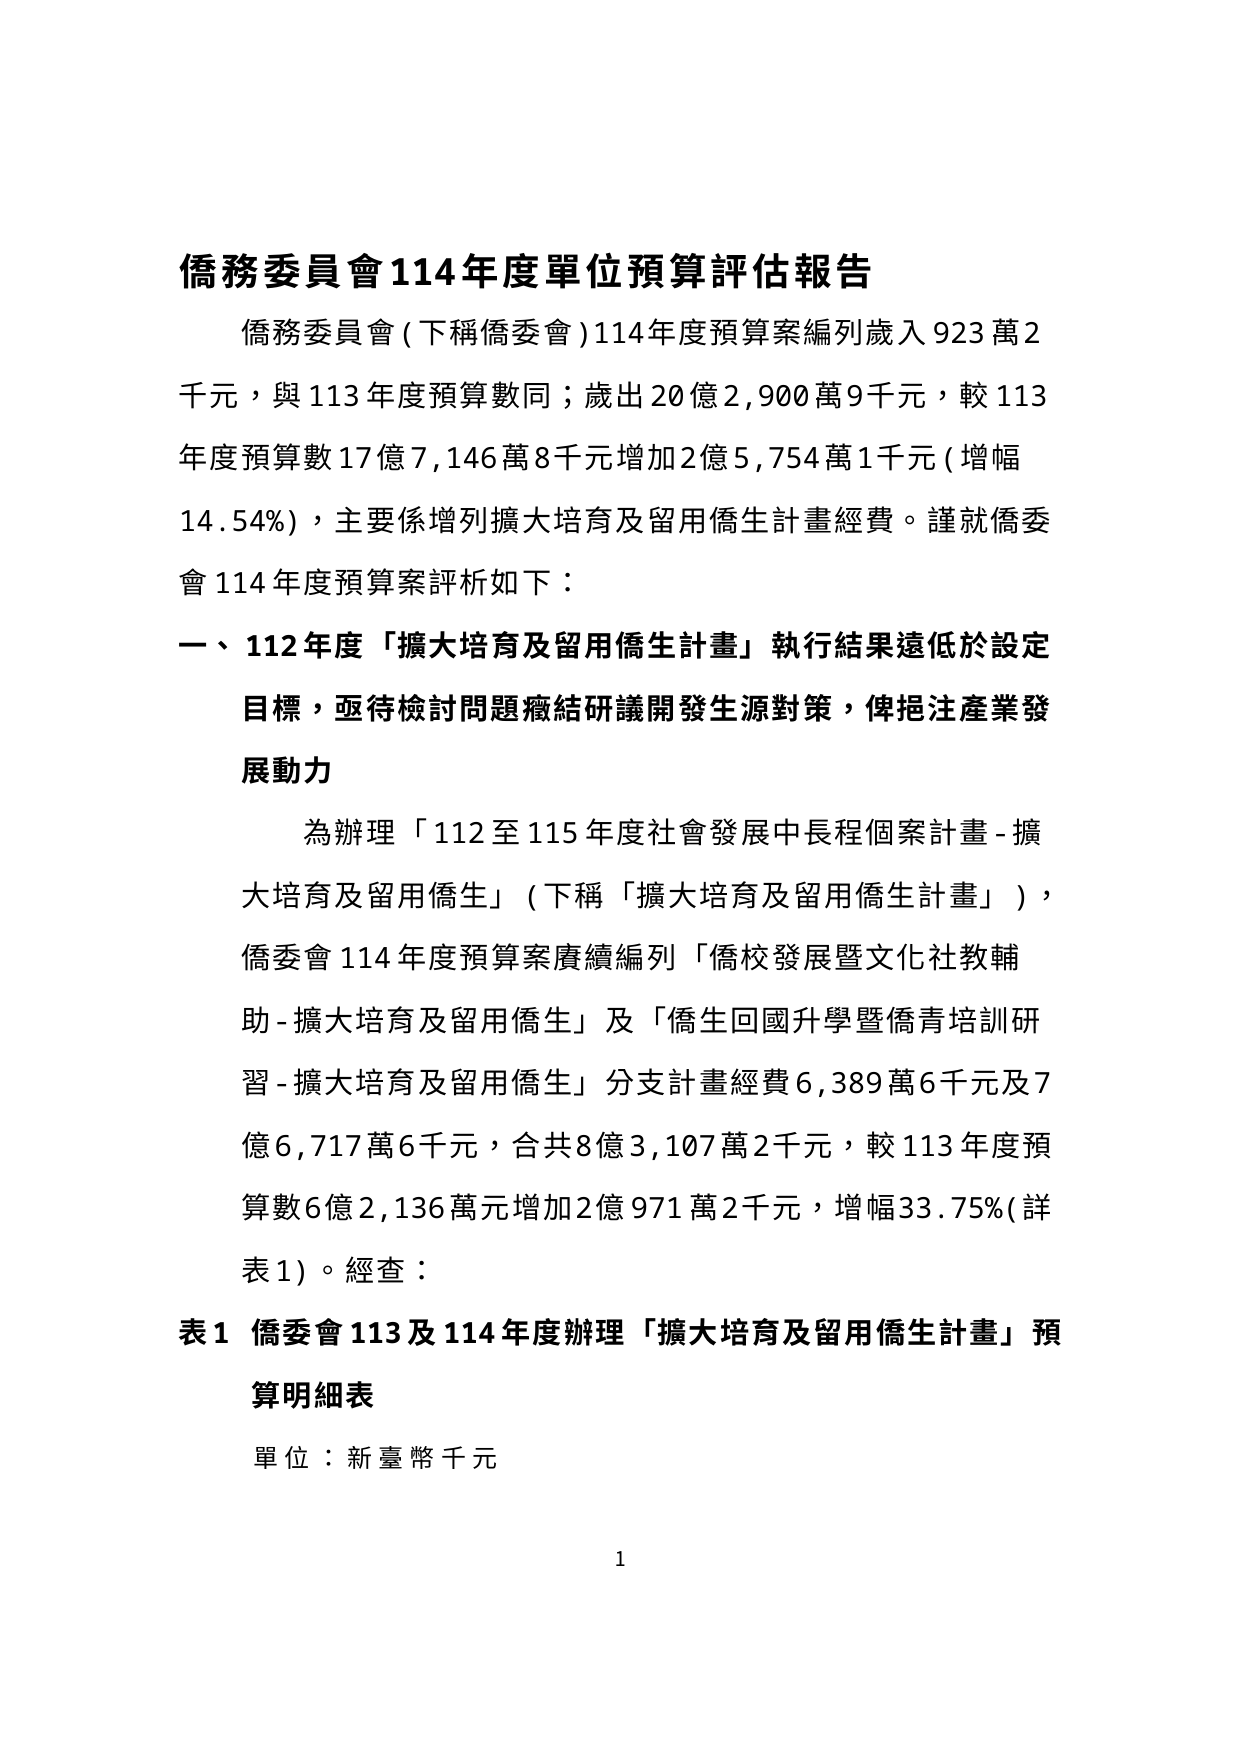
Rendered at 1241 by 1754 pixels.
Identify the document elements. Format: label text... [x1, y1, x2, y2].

text 表1 僑委會113及114年度辦理「擴大培育及留用僑生計畫」預算明細表 單位：新臺幣千元 [177, 1290, 1063, 1477]
text 為辦理「112至115年度社會發展中長程個案計畫-擴大培育及留用僑生」(下稱「擴大培育及留用僑生計畫」)，僑委會114年度預算案賡續編列「僑校發展暨文化社教輔助-擴大培育及留用僑生」及「僑生回國升學暨僑青培訓研習-擴大培育及留用僑生」分支計畫經費6,389萬6千元及7億6,717萬6千元，合共8億3,107萬2千元，較113年度預算數6億2,136萬元增加2億971萬2千元，增幅33.75%(詳表1)。經查： [236, 790, 1063, 1290]
text 僑務委員會114年度單位預算評估報告 [177, 227, 1063, 290]
text 一、112年度「擴大培育及留用僑生計畫」執行結果遠低於設定目標，亟待檢討問題癥結研議開發生源對策，俾挹注產業發展動力 [177, 602, 1063, 790]
text 僑務委員會(下稱僑委會)114年度預算案編列歲入923萬2千元，與113年度預算數同；歲出20億2,900萬9千元，較113年度預算數17億7,146萬8千元增加2億5,754萬1千元(增幅14.54%)，主要係增列擴大培育及留用僑生計畫經費。謹就僑委會114年度預算案評析如下： [177, 290, 1063, 602]
